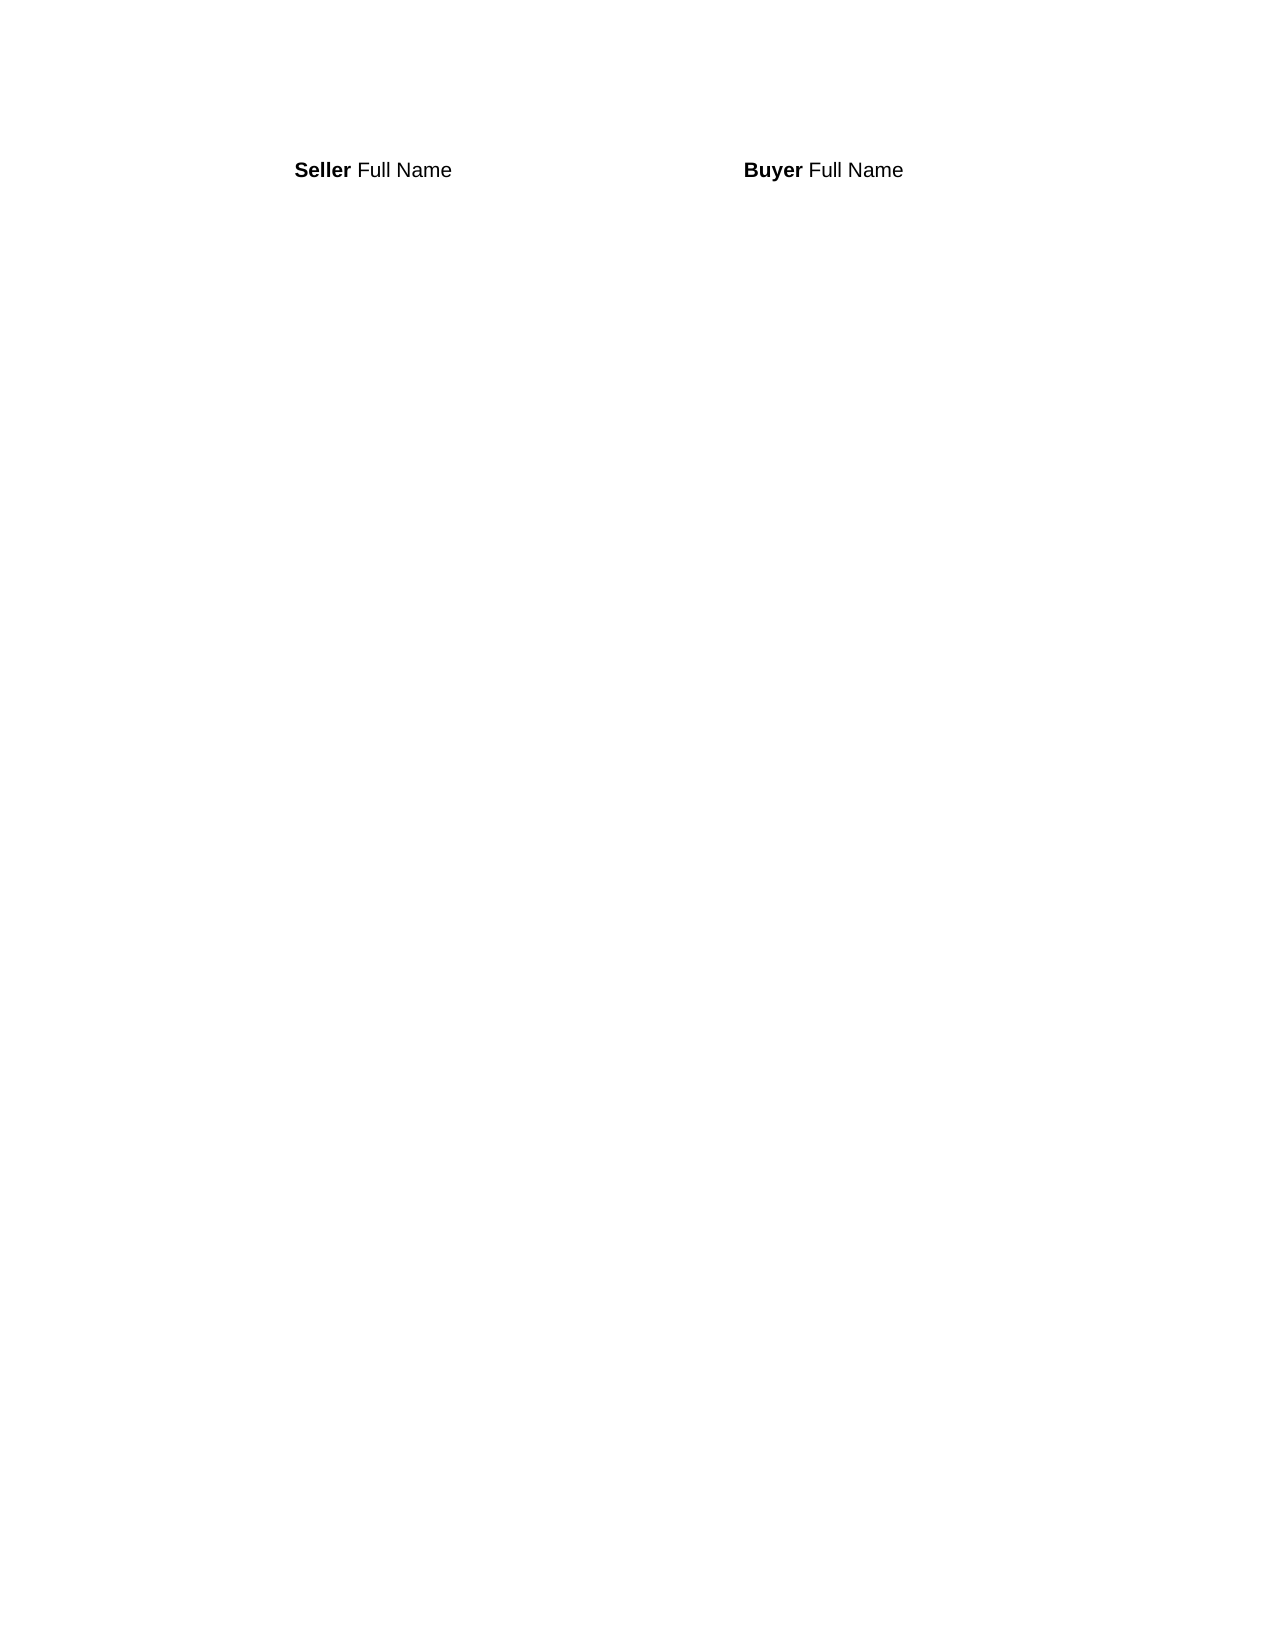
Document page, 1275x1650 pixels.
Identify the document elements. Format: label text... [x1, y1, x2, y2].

table_header Seller Full Name [149, 150, 598, 255]
table_header Buyer Full Name [598, 150, 1049, 255]
